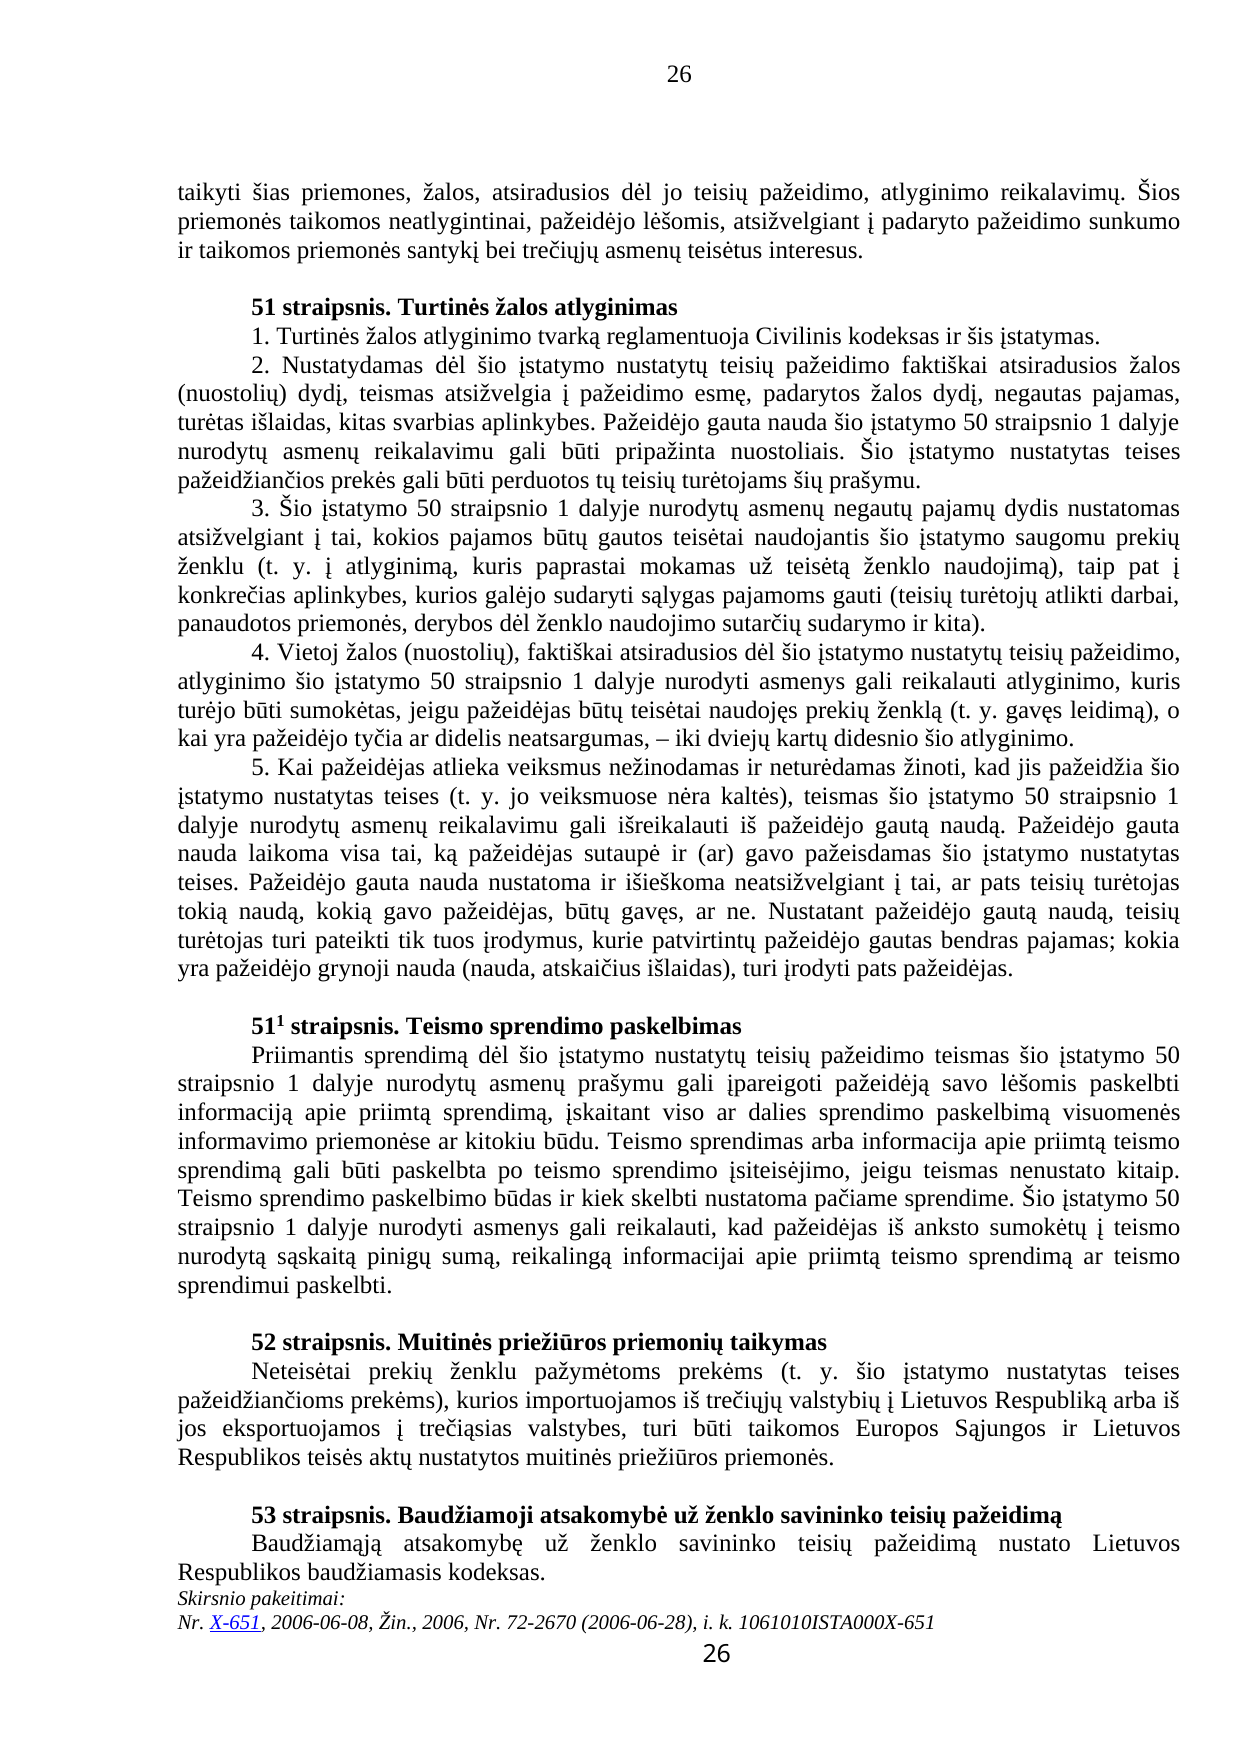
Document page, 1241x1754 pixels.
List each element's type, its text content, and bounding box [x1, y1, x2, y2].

text 511 straipsnis. Teismo sprendimo paskelbimas [177, 1011, 1181, 1040]
text 51 straipsnis. Turtinės žalos atlyginimas [177, 292, 1181, 321]
text Baudžiamąją atsakomybę už ženklo savininko teisių pažeidimą nustato Lietuvos Respublikos baudžiamasis kodeksas. [177, 1528, 1181, 1586]
text 2. Nustatydamas dėl šio įstatymo nustatytų teisių pažeidimo faktiškai atsiradusios žalos (nuostolių) dydį, teismas atsižvelgia į pažeidimo esmę, padarytos žalos dydį, negautas pajamas, turėtas išlaidas, kitas svarbias aplinkybes. Pažeidėjo gauta nauda šio įstatymo 50 straipsnio 1 dalyje nurodytų asmenų reikalavimu gali būti pripažinta nuostoliais. Šio įstatymo nustatytas teises pažeidžiančios prekės gali būti perduotos tų teisių turėtojams šių prašymu. [177, 350, 1181, 493]
text Neteisėtai prekių ženklu pažymėtoms prekėms (t. y. šio įstatymo nustatytas teises pažeidžiančioms prekėms), kurios importuojamos iš trečiųjų valstybių į Lietuvos Respubliką arba iš jos eksportuojamos į trečiąsias valstybes, turi būti taikomos Europos Sąjungos ir Lietuvos Respublikos teisės aktų nustatytos muitinės priežiūros priemonės. [177, 1356, 1181, 1471]
text 53 straipsnis. Baudžiamoji atsakomybė už ženklo savininko teisių pažeidimą [177, 1500, 1181, 1528]
text 4. Vietoj žalos (nuostolių), faktiškai atsiradusios dėl šio įstatymo nustatytų teisių pažeidimo, atlyginimo šio įstatymo 50 straipsnio 1 dalyje nurodyti asmenys gali reikalauti atlyginimo, kuris turėjo būti sumokėtas, jeigu pažeidėjas būtų teisėtai naudojęs prekių ženklą (t. y. gavęs leidimą), o kai yra pažeidėjo tyčia ar didelis neatsargumas, – iki dviejų kartų didesnio šio atlyginimo. [177, 637, 1181, 752]
text 3. Šio įstatymo 50 straipsnio 1 dalyje nurodytų asmenų negautų pajamų dydis nustatomas atsižvelgiant į tai, kokios pajamos būtų gautos teisėtai naudojantis šio įstatymo saugomu prekių ženklu (t. y. į atlyginimą, kuris paprastai mokamas už teisėtą ženklo naudojimą), taip pat į konkrečias aplinkybes, kurios galėjo sudaryti sąlygas pajamoms gauti (teisių turėtojų atlikti darbai, panaudotos priemonės, derybos dėl ženklo naudojimo sutarčių sudarymo ir kita). [177, 493, 1181, 637]
text 1. Turtinės žalos atlyginimo tvarką reglamentuoja Civilinis kodeksas ir šis įstatymas. [177, 321, 1181, 350]
text taikyti šias priemones, žalos, atsiradusios dėl jo teisių pažeidimo, atlyginimo reikalavimų. Šios priemonės taikomos neatlygintinai, pažeidėjo lėšomis, atsižvelgiant į padaryto pažeidimo sunkumo ir taikomos priemonės santykį bei trečiųjų asmenų teisėtus interesus. [177, 177, 1181, 263]
text Skirsnio pakeitimai: [177, 1586, 1181, 1610]
text 5. Kai pažeidėjas atlieka veiksmus nežinodamas ir neturėdamas žinoti, kad jis pažeidžia šio įstatymo nustatytas teises (t. y. jo veiksmuose nėra kaltės), teismas šio įstatymo 50 straipsnio 1 dalyje nurodytų asmenų reikalavimu gali išreikalauti iš pažeidėjo gautą naudą. Pažeidėjo gauta nauda laikoma visa tai, ką pažeidėjas sutaupė ir (ar) gavo pažeisdamas šio įstatymo nustatytas teises. Pažeidėjo gauta nauda nustatoma ir išieškoma neatsižvelgiant į tai, ar pats teisių turėtojas tokią naudą, kokią gavo pažeidėjas, būtų gavęs, ar ne. Nustatant pažeidėjo gautą naudą, teisių turėtojas turi pateikti tik tuos įrodymus, kurie patvirtintų pažeidėjo gautas bendras pajamas; kokia yra pažeidėjo grynoji nauda (nauda, atskaičius išlaidas), turi įrodyti pats pažeidėjas. [177, 752, 1181, 982]
text 52 straipsnis. Muitinės priežiūros priemonių taikymas [177, 1327, 1181, 1356]
text Nr. X-651, 2006-06-08, Žin., 2006, Nr. 72-2670 (2006-06-28), i. k. 1061010ISTA000X-651 [177, 1610, 1181, 1634]
text Priimantis sprendimą dėl šio įstatymo nustatytų teisių pažeidimo teismas šio įstatymo 50 straipsnio 1 dalyje nurodytų asmenų prašymu gali įpareigoti pažeidėją savo lėšomis paskelbti informaciją apie priimtą sprendimą, įskaitant viso ar dalies sprendimo paskelbimą visuomenės informavimo priemonėse ar kitokiu būdu. Teismo sprendimas arba informacija apie priimtą teismo sprendimą gali būti paskelbta po teismo sprendimo įsiteisėjimo, jeigu teismas nenustato kitaip. Teismo sprendimo paskelbimo būdas ir kiek skelbti nustatoma pačiame sprendime. Šio įstatymo 50 straipsnio 1 dalyje nurodyti asmenys gali reikalauti, kad pažeidėjas iš anksto sumokėtų į teismo nurodytą sąskaitą pinigų sumą, reikalingą informacijai apie priimtą teismo sprendimą ar teismo sprendimui paskelbti. [177, 1040, 1181, 1298]
